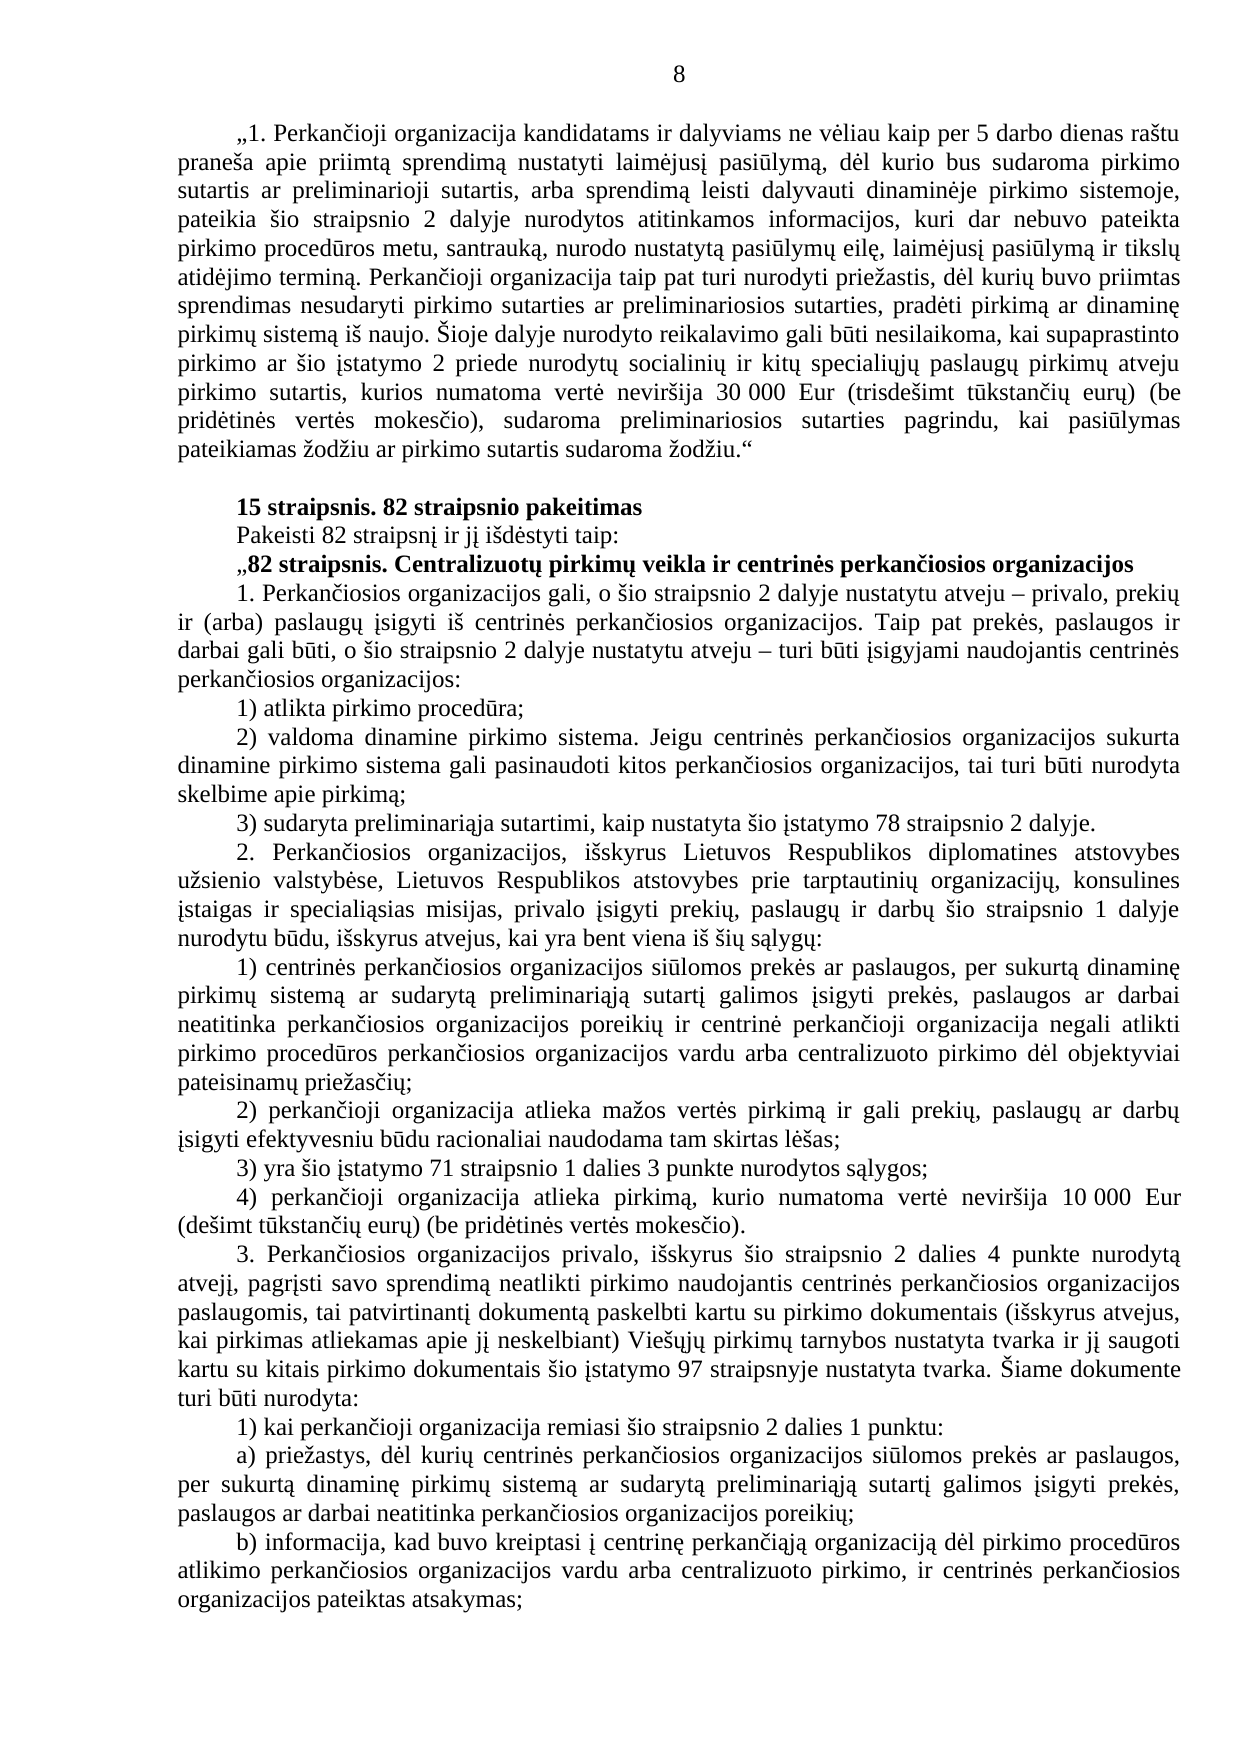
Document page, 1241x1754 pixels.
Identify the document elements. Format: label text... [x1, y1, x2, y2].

text 1. Perkančiosios organizacijos gali, o šio straipsnio 2 dalyje nustatytu atveju – privalo, prekių ir (arba) paslaugų įsigyti iš centrinės perkančiosios organizacijos. Taip pat prekės, paslaugos ir darbai gali būti, o šio straipsnio 2 dalyje nustatytu atveju – turi būti įsigyjami naudojantis centrinės perkančiosios organizacijos: [177, 578, 1181, 693]
text a) priežastys, dėl kurių centrinės perkančiosios organizacijos siūlomos prekės ar paslaugos, per sukurtą dinaminę pirkimų sistemą ar sudarytą preliminariąją sutartį galimos įsigyti prekės, paslaugos ar darbai neatitinka perkančiosios organizacijos poreikių; [177, 1441, 1181, 1527]
text 2) valdoma dinamine pirkimo sistema. Jeigu centrinės perkančiosios organizacijos sukurta dinamine pirkimo sistema gali pasinaudoti kitos perkančiosios organizacijos, tai turi būti nurodyta skelbime apie pirkimą; [177, 722, 1181, 808]
text Pakeisti 82 straipsnį ir jį išdėstyti taip: [177, 521, 1181, 549]
text „1. Perkančioji organizacija kandidatams ir dalyviams ne vėliau kaip per 5 darbo dienas raštu praneša apie priimtą sprendimą nustatyti laimėjusį pasiūlymą, dėl kurio bus sudaroma pirkimo sutartis ar preliminarioji sutartis, arba sprendimą leisti dalyvauti dinaminėje pirkimo sistemoje, pateikia šio straipsnio 2 dalyje nurodytos atitinkamos informacijos, kuri dar nebuvo pateikta pirkimo procedūros metu, santrauką, nurodo nustatytą pasiūlymų eilę, laimėjusį pasiūlymą ir tikslų atidėjimo terminą. Perkančioji organizacija taip pat turi nurodyti priežastis, dėl kurių buvo priimtas sprendimas nesudaryti pirkimo sutarties ar preliminariosios sutarties, pradėti pirkimą ar dinaminę pirkimų sistemą iš naujo. Šioje dalyje nurodyto reikalavimo gali būti nesilaikoma, kai supaprastinto pirkimo ar šio įstatymo 2 priede nurodytų socialinių ir kitų specialiųjų paslaugų pirkimų atveju pirkimo sutartis, kurios numatoma vertė neviršija 30 000 Eur (trisdešimt tūkstančių eurų) (be pridėtinės vertės mokesčio), sudaroma preliminariosios sutarties pagrindu, kai pasiūlymas pateikiamas žodžiu ar pirkimo sutartis sudaroma žodžiu.“ [177, 118, 1181, 463]
text 2) perkančioji organizacija atlieka mažos vertės pirkimą ir gali prekių, paslaugų ar darbų įsigyti efektyvesniu būdu racionaliai naudodama tam skirtas lėšas; [177, 1096, 1181, 1153]
text 15 straipsnis. 82 straipsnio pakeitimas [177, 492, 1181, 521]
text 1) kai perkančioji organizacija remiasi šio straipsnio 2 dalies 1 punktu: [177, 1412, 1181, 1441]
text 3) sudaryta preliminariąja sutartimi, kaip nustatyta šio įstatymo 78 straipsnio 2 dalyje. [177, 808, 1181, 837]
text 1) atlikta pirkimo procedūra; [177, 693, 1181, 722]
text 2. Perkančiosios organizacijos, išskyrus Lietuvos Respublikos diplomatines atstovybes užsienio valstybėse, Lietuvos Respublikos atstovybes prie tarptautinių organizacijų, konsulines įstaigas ir specialiąsias misijas, privalo įsigyti prekių, paslaugų ir darbų šio straipsnio 1 dalyje nurodytu būdu, išskyrus atvejus, kai yra bent viena iš šių sąlygų: [177, 837, 1181, 952]
text „82 straipsnis. Centralizuotų pirkimų veikla ir centrinės perkančiosios organizacijos [177, 549, 1181, 578]
text 1) centrinės perkančiosios organizacijos siūlomos prekės ar paslaugos, per sukurtą dinaminę pirkimų sistemą ar sudarytą preliminariąją sutartį galimos įsigyti prekės, paslaugos ar darbai neatitinka perkančiosios organizacijos poreikių ir centrinė perkančioji organizacija negali atlikti pirkimo procedūros perkančiosios organizacijos vardu arba centralizuoto pirkimo dėl objektyviai pateisinamų priežasčių; [177, 952, 1181, 1096]
text 3. Perkančiosios organizacijos privalo, išskyrus šio straipsnio 2 dalies 4 punkte nurodytą atvejį, pagrįsti savo sprendimą neatlikti pirkimo naudojantis centrinės perkančiosios organizacijos paslaugomis, tai patvirtinantį dokumentą paskelbti kartu su pirkimo dokumentais (išskyrus atvejus, kai pirkimas atliekamas apie jį neskelbiant) Viešųjų pirkimų tarnybos nustatyta tvarka ir jį saugoti kartu su kitais pirkimo dokumentais šio įstatymo 97 straipsnyje nustatyta tvarka. Šiame dokumente turi būti nurodyta: [177, 1239, 1181, 1412]
text 3) yra šio įstatymo 71 straipsnio 1 dalies 3 punkte nurodytos sąlygos; [177, 1153, 1181, 1182]
text 4) perkančioji organizacija atlieka pirkimą, kurio numatoma vertė neviršija 10 000 Eur (dešimt tūkstančių eurų) (be pridėtinės vertės mokesčio). [177, 1182, 1181, 1239]
text b) informacija, kad buvo kreiptasi į centrinę perkančiąją organizaciją dėl pirkimo procedūros atlikimo perkančiosios organizacijos vardu arba centralizuoto pirkimo, ir centrinės perkančiosios organizacijos pateiktas atsakymas; [177, 1527, 1181, 1613]
